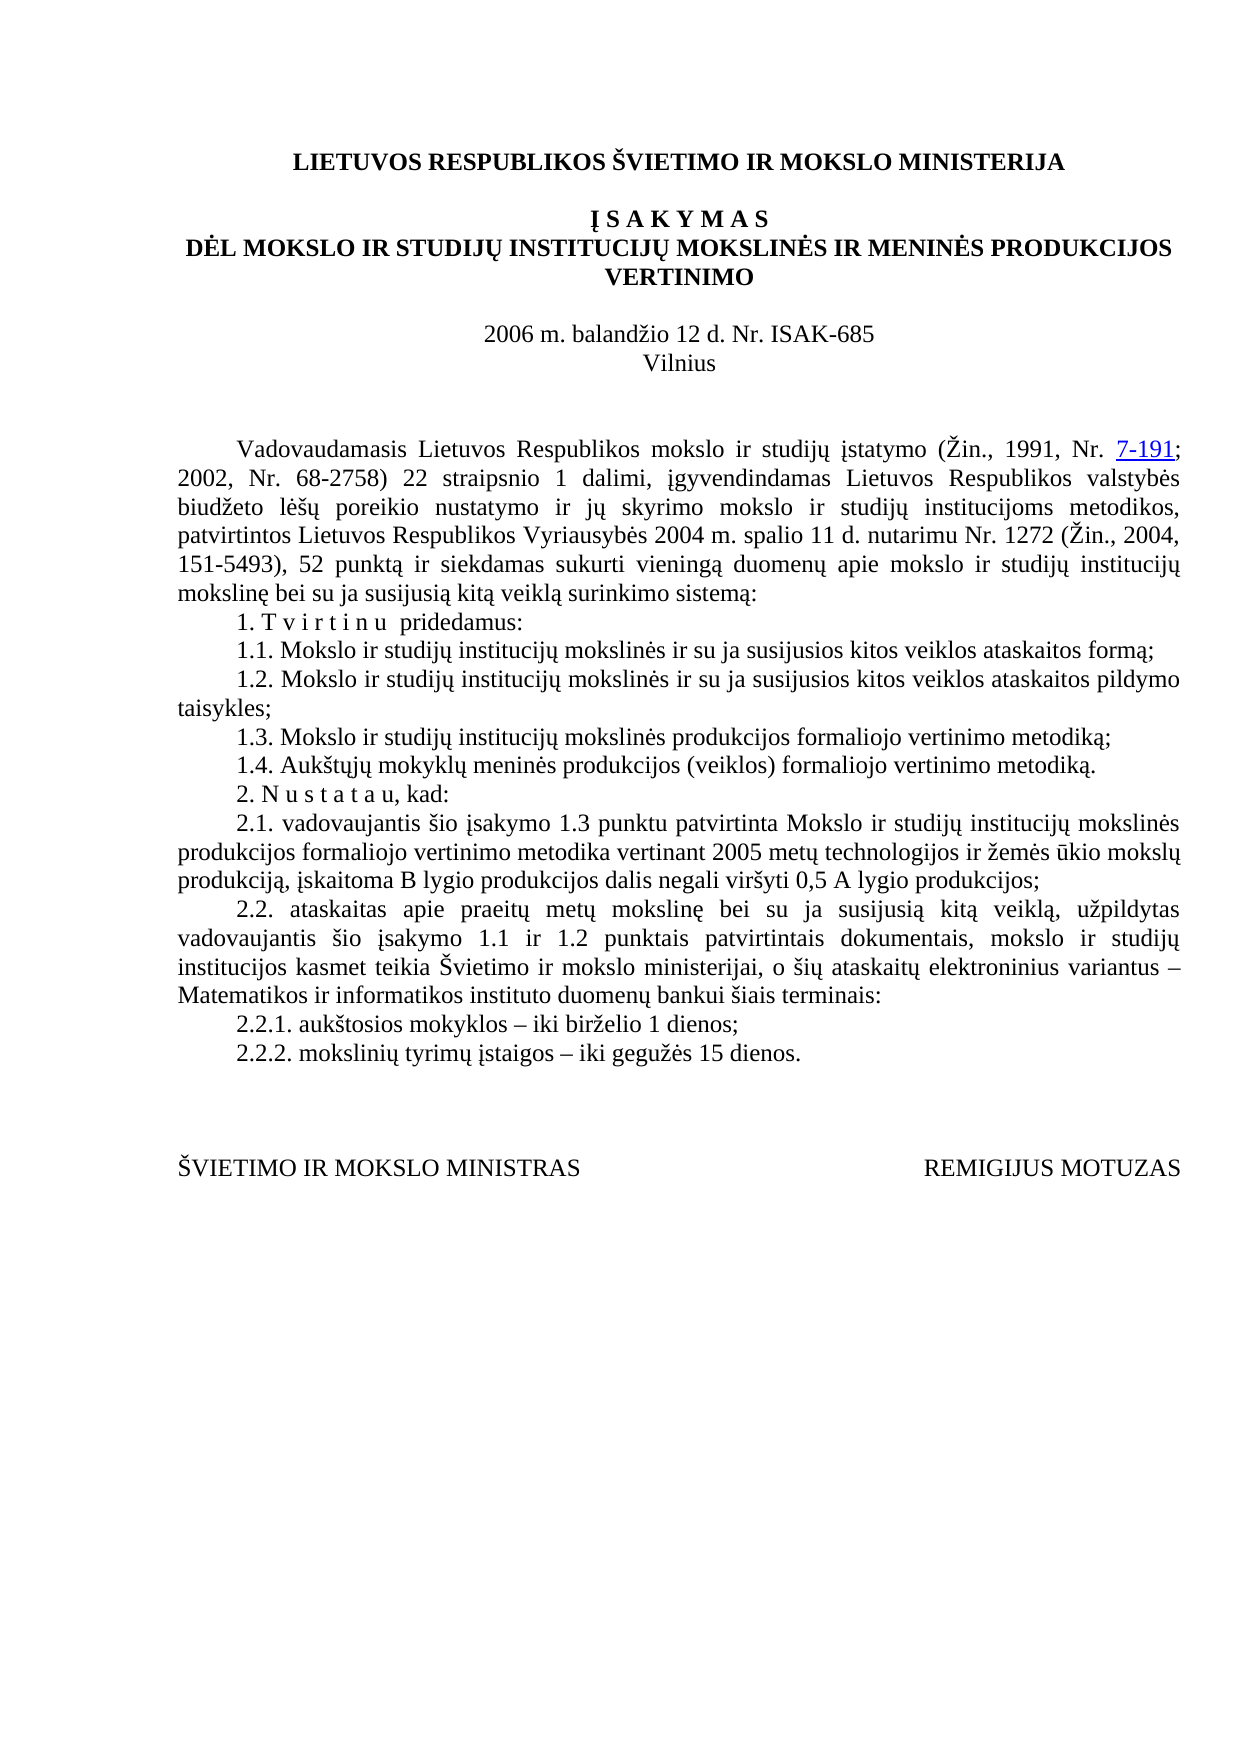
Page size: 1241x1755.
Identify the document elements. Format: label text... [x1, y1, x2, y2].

text Į S A K Y M A S [177, 204, 1181, 233]
text 2.2.2. mokslinių tyrimų įstaigos – iki gegužės 15 dienos. [177, 1038, 1181, 1067]
text 2006 m. balandžio 12 d. Nr. ISAK-685 [177, 319, 1181, 348]
text 2.2. ataskaitas apie praeitų metų mokslinę bei su ja susijusią kitą veiklą, užpildytas vadovaujantis šio įsakymo 1.1 ir 1.2 punktais patvirtintais dokumentais, mokslo ir studijų institucijos kasmet teikia Švietimo ir mokslo ministerijai, o šių ataskaitų elektroninius variantus – Matematikos ir informatikos instituto duomenų bankui šiais terminais: [177, 894, 1181, 1009]
text 1.1. Mokslo ir studijų institucijų mokslinės ir su ja susijusios kitos veiklos ataskaitos formą; [177, 636, 1181, 664]
text 2. Nustatau, kad: [177, 779, 1181, 808]
text LIETUVOS RESPUBLIKOS ŠVIETIMO IR MOKSLO MINISTERIJA [177, 147, 1181, 176]
text 2.1. vadovaujantis šio įsakymo 1.3 punktu patvirtinta Mokslo ir studijų institucijų mokslinės produkcijos formaliojo vertinimo metodika vertinant 2005 metų technologijos ir žemės ūkio mokslų produkciją, įskaitoma B lygio produkcijos dalis negali viršyti 0,5 A lygio produkcijos; [177, 808, 1181, 894]
text DĖL MOKSLO IR STUDIJŲ INSTITUCIJŲ MOKSLINĖS IR MENINĖS PRODUKCIJOS VERTINIMO [177, 233, 1181, 291]
text 2.2.1. aukštosios mokyklos – iki birželio 1 dienos; [177, 1009, 1181, 1038]
text 1.2. Mokslo ir studijų institucijų mokslinės ir su ja susijusios kitos veiklos ataskaitos pildymo taisykles; [177, 664, 1181, 722]
text ŠVIETIMO IR MOKSLO MINISTRAS REMIGIJUS MOTUZAS [177, 1153, 1181, 1182]
text 1.4. Aukštųjų mokyklų meninės produkcijos (veiklos) formaliojo vertinimo metodiką. [177, 751, 1181, 779]
text Vadovaudamasis Lietuvos Respublikos mokslo ir studijų įstatymo (Žin., 1991, Nr. 7-191; 2002, Nr. 68-2758) 22 straipsnio 1 dalimi, įgyvendindamas Lietuvos Respublikos valstybės biudžeto lėšų poreikio nustatymo ir jų skyrimo mokslo ir studijų institucijoms metodikos, patvirtintos Lietuvos Respublikos Vyriausybės 2004 m. spalio 11 d. nutarimu Nr. 1272 (Žin., 2004, 151-5493), 52 punktą ir siekdamas sukurti vieningą duomenų apie mokslo ir studijų institucijų mokslinę bei su ja susijusią kitą veiklą surinkimo sistemą: [177, 434, 1181, 607]
text 1. Tvirtinu pridedamus: [177, 607, 1181, 636]
text Vilnius [177, 348, 1181, 377]
text 1.3. Mokslo ir studijų institucijų mokslinės produkcijos formaliojo vertinimo metodiką; [177, 722, 1181, 751]
